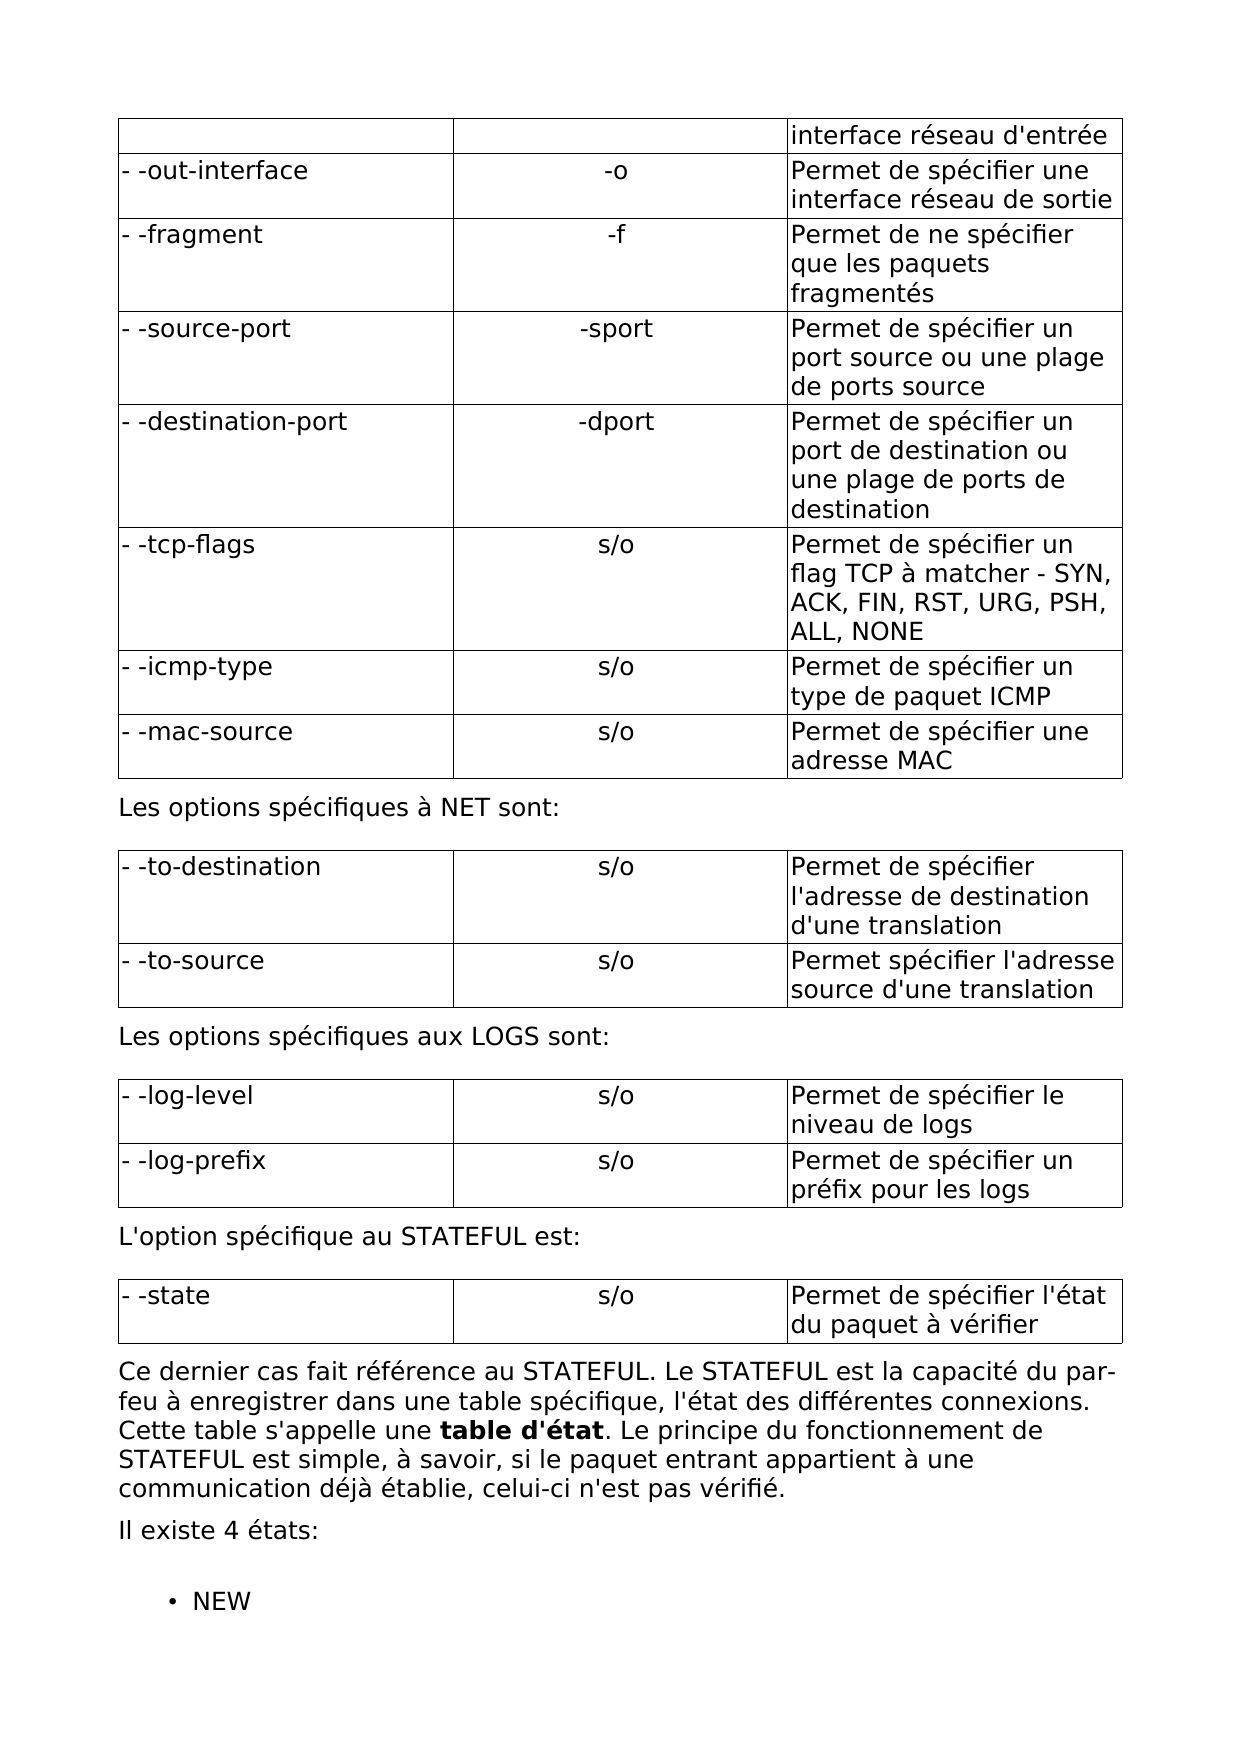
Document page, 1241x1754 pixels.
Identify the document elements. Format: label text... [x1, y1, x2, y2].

table_cell Permet de spécifier une adresse MAC [788, 715, 1122, 778]
table_cell s/o [454, 651, 787, 714]
text Les options spécifiques à NET sont: [118, 793, 1122, 822]
table_cell s/o [454, 944, 787, 1007]
table_header Permet de spécifier le niveau de logs [788, 1080, 1122, 1143]
table_header Permet de spécifier l'adresse de destination d'une translation [788, 851, 1122, 943]
table_cell Permet de spécifier une interface réseau de sortie [788, 154, 1122, 217]
table_header s/o [454, 1080, 787, 1143]
table_header - -to-destination [119, 851, 453, 943]
table_cell s/o [454, 528, 787, 649]
table_cell Permet de spécifier un flag TCP à matcher - SYN, ACK, FIN, RST, URG, PSH, ALL, NONE [788, 528, 1122, 649]
list NEW [177, 1587, 1122, 1616]
table_cell - -source-port [119, 312, 453, 404]
table_header Permet de spécifier l'état du paquet à vérifier [788, 1280, 1122, 1343]
table_cell - -mac-source [119, 715, 453, 778]
text L'option spécifique au STATEFUL est: [118, 1222, 1122, 1251]
table_cell [119, 119, 453, 153]
table_cell -sport [454, 312, 787, 404]
table_cell - -out-interface [119, 154, 453, 217]
table_cell Permet de spécifier un port de destination ou une plage de ports de destination [788, 405, 1122, 527]
table_cell Permet spécifier l'adresse source d'une translation [788, 944, 1122, 1007]
table_cell s/o [454, 715, 787, 778]
table_header - -log-level [119, 1080, 453, 1143]
table_cell - -log-prefix [119, 1144, 453, 1207]
table_cell -dport [454, 405, 787, 527]
table_cell Permet de spécifier un port source ou une plage de ports source [788, 312, 1122, 404]
table_cell - -fragment [119, 219, 453, 311]
table_cell - -icmp-type [119, 651, 453, 714]
table_cell - -to-source [119, 944, 453, 1007]
table_cell Permet de spécifier un type de paquet ICMP [788, 651, 1122, 714]
text Il existe 4 états: [118, 1516, 1122, 1545]
table_header s/o [454, 1280, 787, 1343]
table_cell -f [454, 219, 787, 311]
table_cell Permet de spécifier un préfix pour les logs [788, 1144, 1122, 1207]
table_cell [454, 119, 787, 153]
table_cell - -destination-port [119, 405, 453, 527]
table_cell -o [454, 154, 787, 217]
table_cell s/o [454, 1144, 787, 1207]
table_header s/o [454, 851, 787, 943]
table_header - -state [119, 1280, 453, 1343]
text Les options spécifiques aux LOGS sont: [118, 1022, 1122, 1051]
table_cell interface réseau d'entrée [788, 119, 1122, 153]
table_cell - -tcp-flags [119, 528, 453, 649]
text Ce dernier cas fait référence au STATEFUL. Le STATEFUL est la capacité du par-feu à enregistrer dans une table spécifique, l'état des différentes connexions. Cette table s'appelle une table d'état. Le principe du fonctionnement de STATEFUL est simple, à savoir, si le paquet entrant appartient à une communication déjà établie, celui-ci n'est pas vérifié. [118, 1358, 1122, 1503]
table_cell Permet de ne spécifier que les paquets fragmentés [788, 219, 1122, 311]
